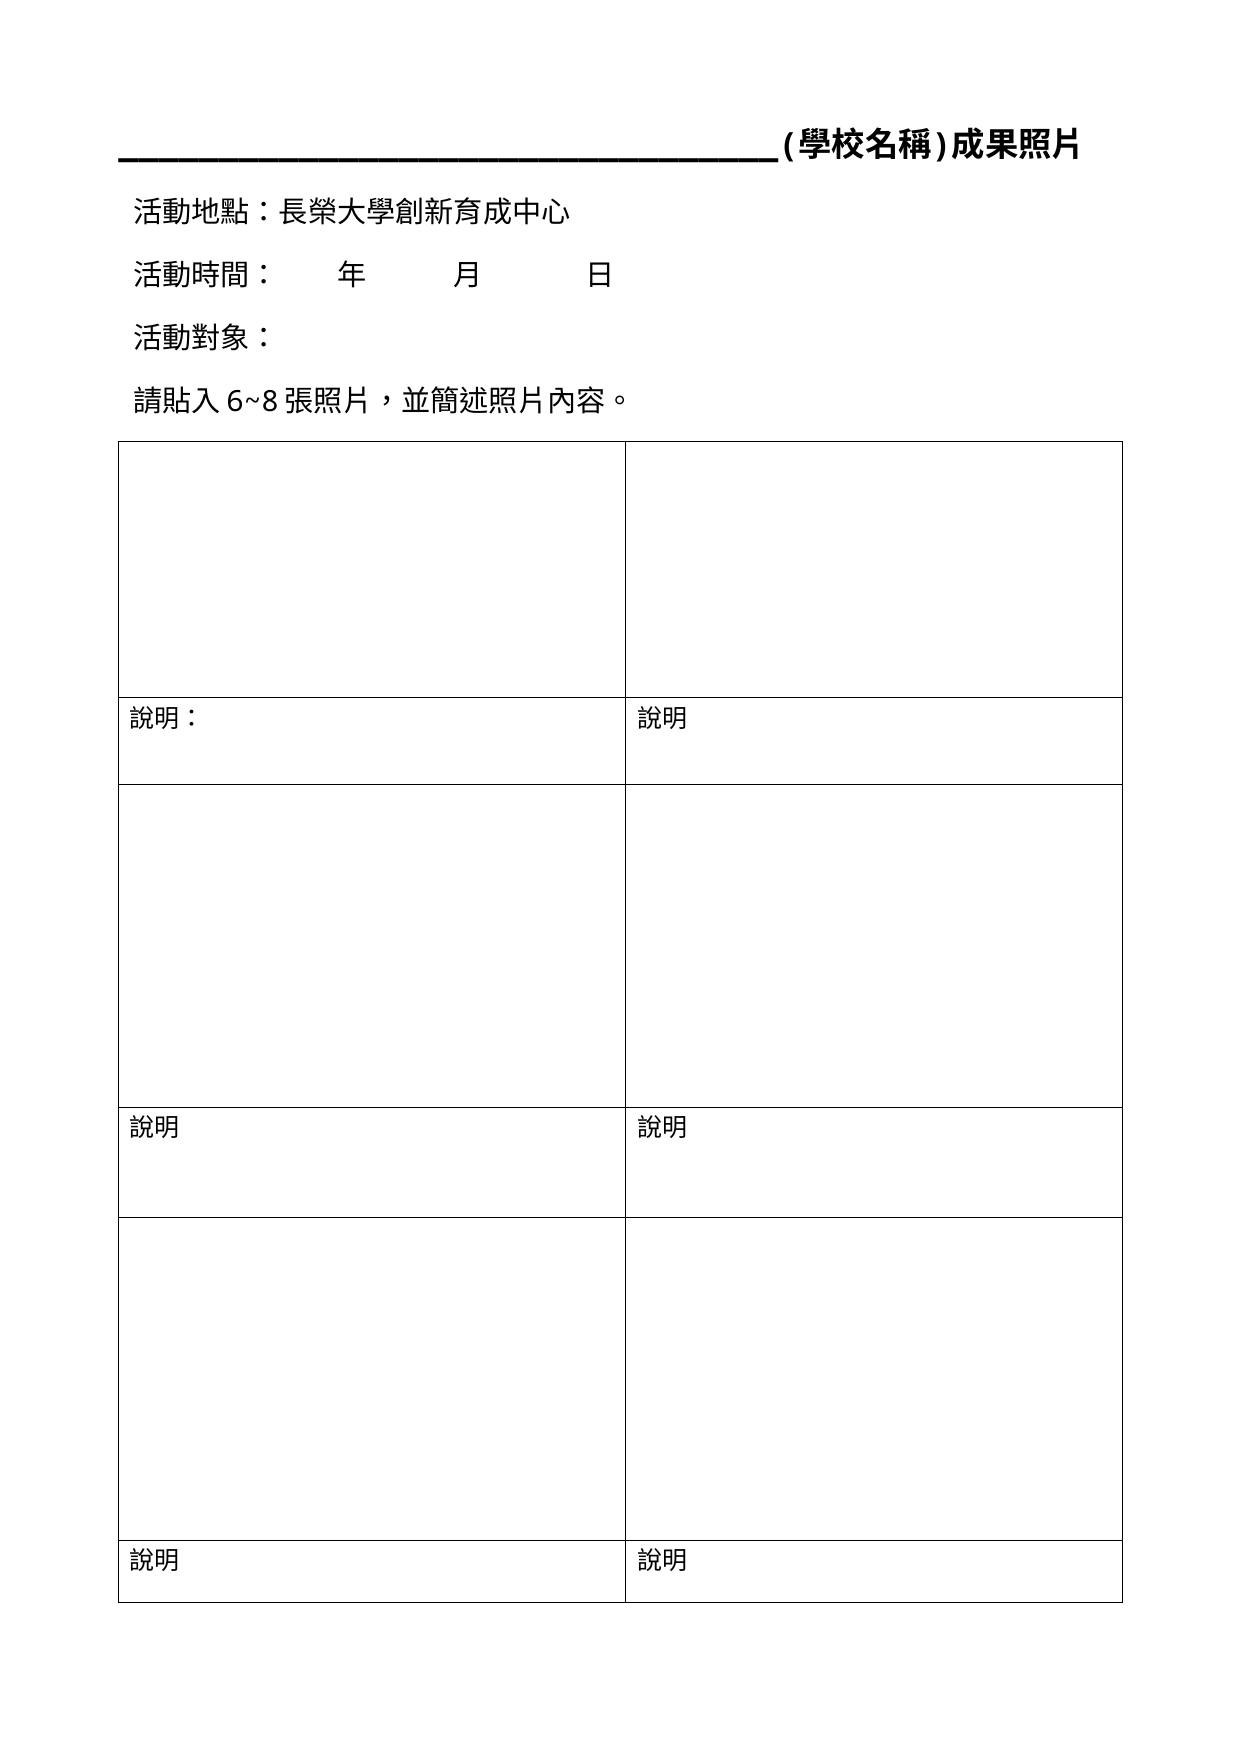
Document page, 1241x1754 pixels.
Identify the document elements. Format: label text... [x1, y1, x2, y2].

table_cell 說明 [626, 698, 1122, 784]
table_cell 說明 [119, 1541, 625, 1602]
table_cell 說明 [119, 1108, 625, 1217]
table_cell [626, 1218, 1122, 1539]
text 活動對象： [133, 314, 1122, 357]
table_cell 說明： [119, 698, 625, 784]
table_header [626, 442, 1122, 697]
table_cell [119, 785, 625, 1107]
text 活動時間： 年 月 日 [133, 251, 1122, 294]
text _________________________________(學校名稱)成果照片 [118, 118, 1122, 167]
table_header [119, 442, 625, 697]
table_cell 說明 [626, 1108, 1122, 1217]
table_cell [626, 785, 1122, 1107]
text 請貼入6~8張照片，並簡述照片內容。 [133, 378, 1122, 420]
table_cell [119, 1218, 625, 1539]
text 活動地點：長榮大學創新育成中心 [133, 188, 1122, 231]
table_cell 說明 [626, 1541, 1122, 1602]
